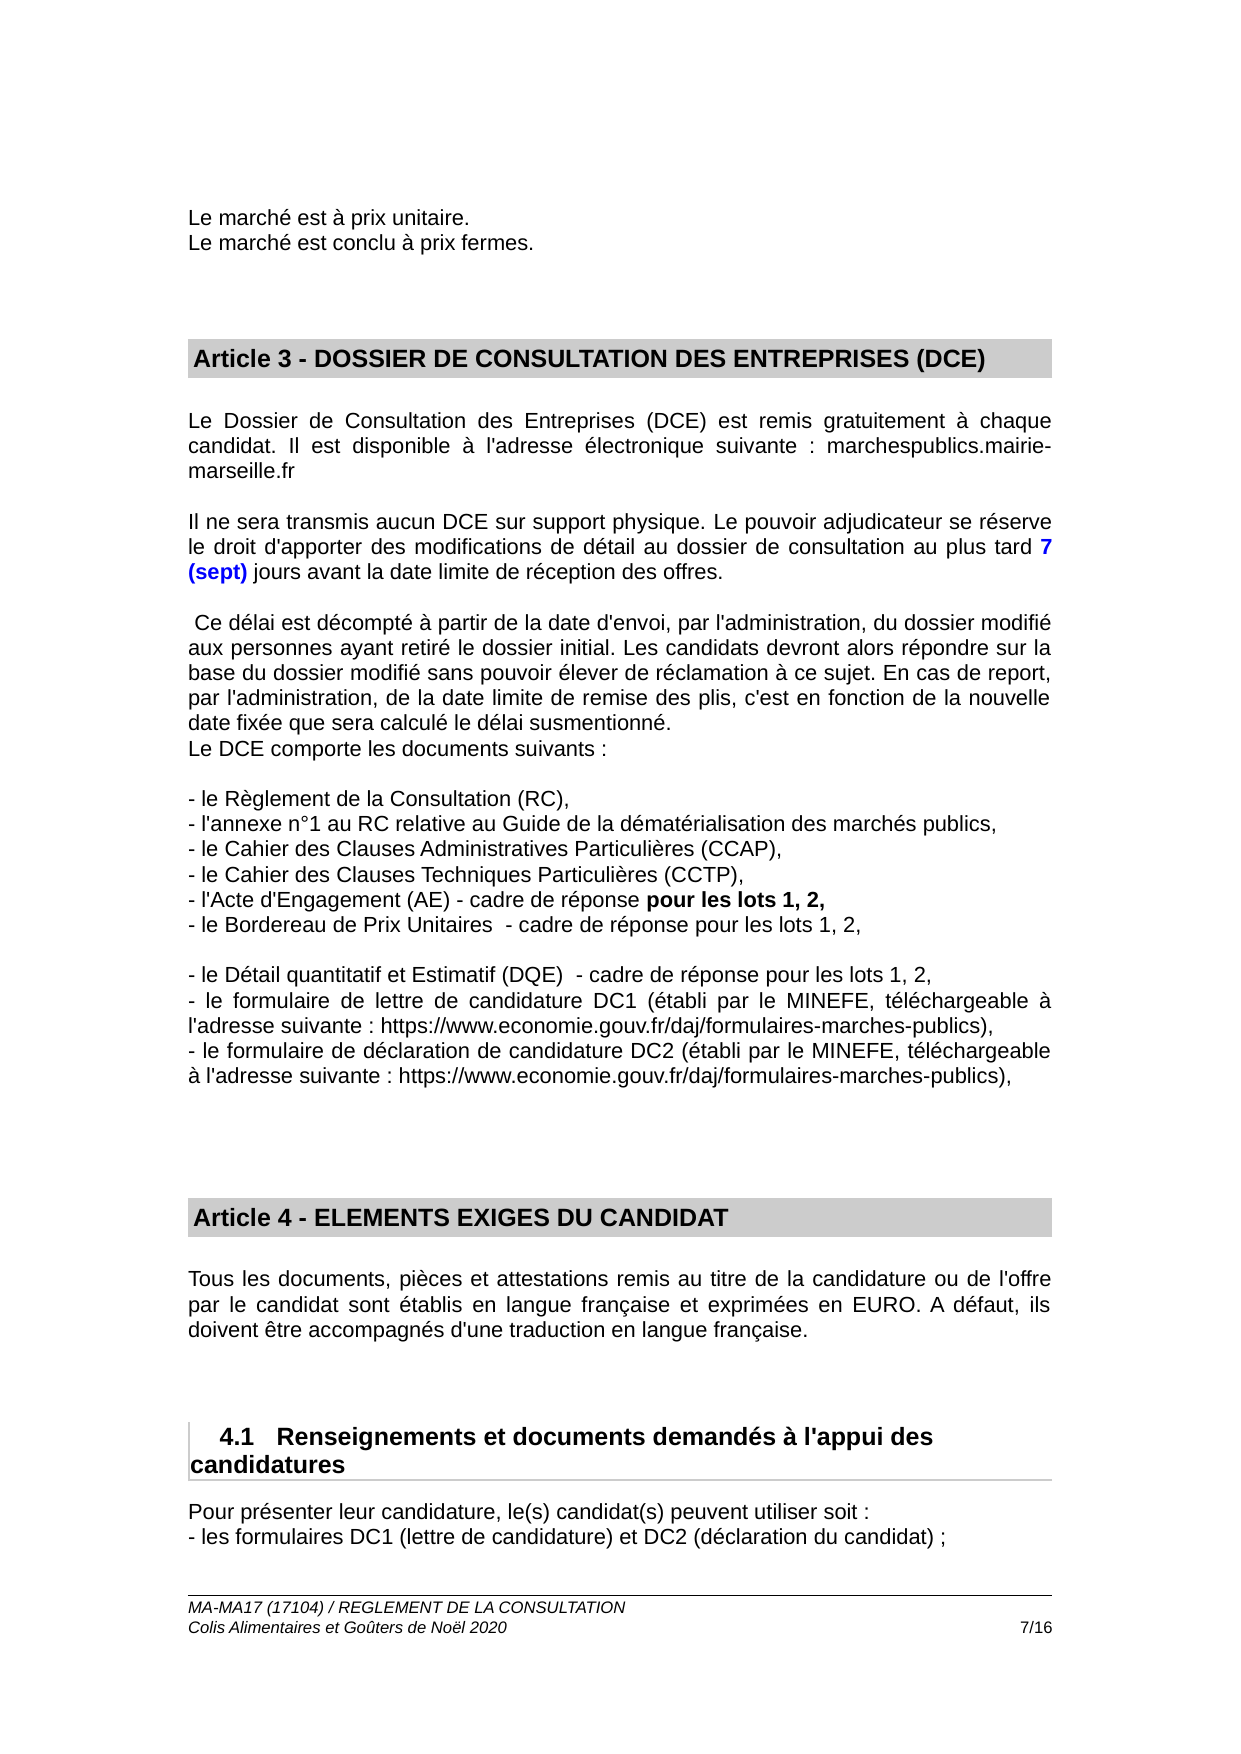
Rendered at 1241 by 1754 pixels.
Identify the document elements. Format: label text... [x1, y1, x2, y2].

subtitle Renseignements et documents demandés à l'appui des candidatures [190, 1422, 1052, 1479]
text Pour présenter leur candidature, le(s) candidat(s) peuvent utiliser soit : [188, 1499, 1052, 1524]
subtitle DOSSIER DE CONSULTATION DES ENTREPRISES (DCE) [190, 342, 1050, 376]
text Le marché est à prix unitaire. [188, 204, 1052, 230]
text - le Cahier des Clauses Techniques Particulières (CCTP), [188, 861, 1052, 887]
text Le Dossier de Consultation des Entreprises (DCE) est remis gratuitement à chaque candidat. Il est disponible à l'adresse électronique suivante : marchespublics.mairie-marseille.fr [188, 408, 1052, 483]
text - le Règlement de la Consultation (RC), [188, 786, 1052, 811]
text Le DCE comporte les documents suivants : [188, 735, 1052, 761]
text - l'Acte d'Engagement (AE) - cadre de réponse pour les lots 1, 2, [188, 887, 1052, 912]
text - les formulaires DC1 (lettre de candidature) et DC2 (déclaration du candidat) ; [188, 1524, 1052, 1549]
text Le marché est conclu à prix fermes. [188, 230, 1052, 255]
text - le formulaire de déclaration de candidature DC2 (établi par le MINEFE, téléchargeable à l'adresse suivante : https://www.economie.gouv.fr/daj/formulaires-marches-publics), [188, 1038, 1052, 1088]
text Tous les documents, pièces et attestations remis au titre de la candidature ou de l'offre par le candidat sont établis en langue française et exprimées en EURO. A défaut, ils doivent être accompagnés d'une traduction en langue française. [188, 1266, 1052, 1342]
text - le Détail quantitatif et Estimatif (DQE) - cadre de réponse pour les lots 1, 2, [188, 962, 1052, 987]
text - l'annexe n°1 au RC relative au Guide de la dématérialisation des marchés publics, [188, 811, 1052, 836]
text Il ne sera transmis aucun DCE sur support physique. Le pouvoir adjudicateur se réserve le droit d'apporter des modifications de détail au dossier de consultation au plus tard 7 (sept) jours avant la date limite de réception des offres. [188, 508, 1052, 584]
text - le Cahier des Clauses Administratives Particulières (CCAP), [188, 836, 1052, 861]
text - le Bordereau de Prix Unitaires - cadre de réponse pour les lots 1, 2, [188, 912, 1052, 937]
text - le formulaire de lettre de candidature DC1 (établi par le MINEFE, téléchargeable à l'adresse suivante : https://www.economie.gouv.fr/daj/formulaires-marches-publics), [188, 987, 1052, 1038]
text Ce délai est décompté à partir de la date d'envoi, par l'administration, du dossier modifié aux personnes ayant retiré le dossier initial. Les candidats devront alors répondre sur la base du dossier modifié sans pouvoir élever de réclamation à ce sujet. En cas de report, par l'administration, de la date limite de remise des plis, c'est en fonction de la nouvelle date fixée que sera calculé le délai susmentionné. [188, 609, 1052, 735]
subtitle ELEMENTS EXIGES DU CANDIDAT [190, 1200, 1050, 1235]
